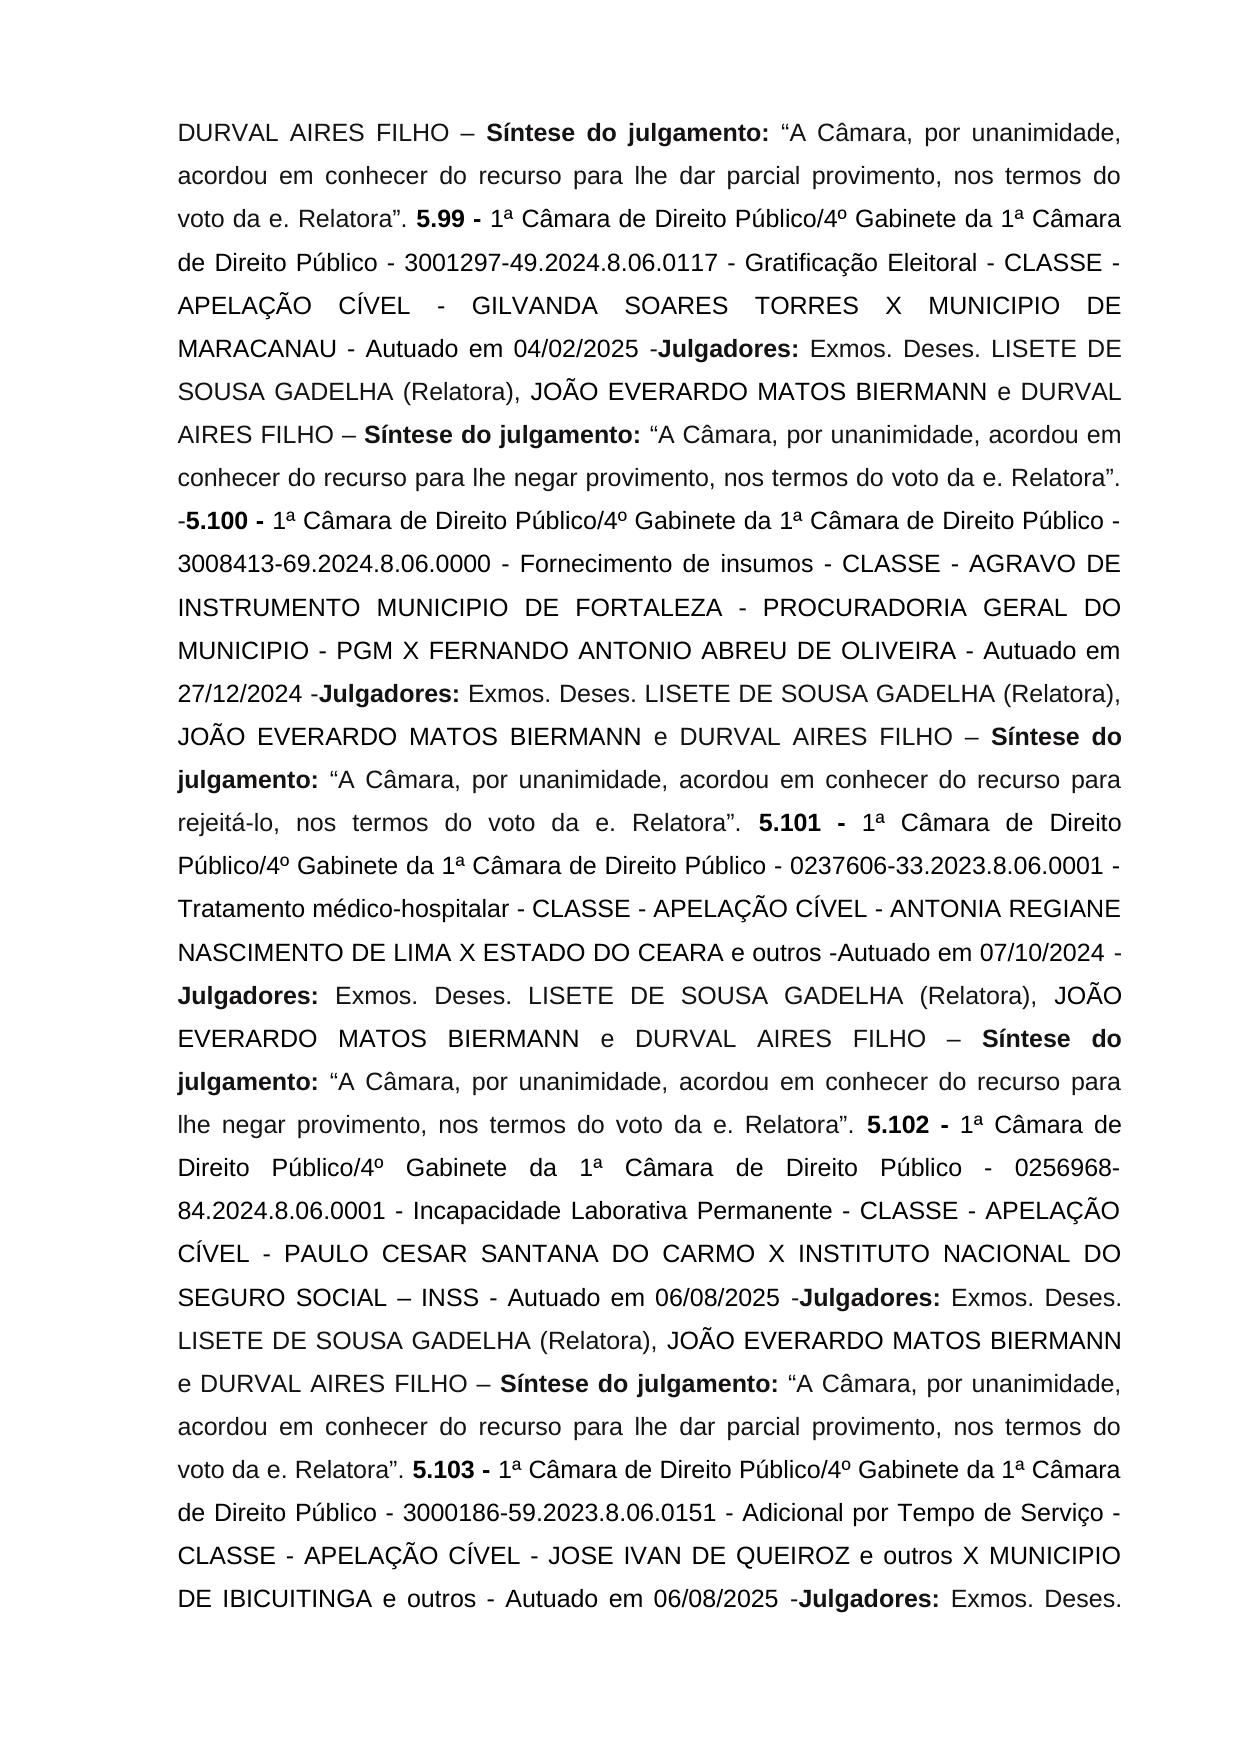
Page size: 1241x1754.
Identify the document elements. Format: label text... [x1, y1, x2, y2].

text DURVAL AIRES FILHO – Síntese do julgamento: “A Câmara, por unanimidade, acordou em conhecer do recurso para lhe dar parcial provimento, nos termos do voto da e. Relatora”. 5.99 - 1ª Câmara de Direito Público/4º Gabinete da 1ª Câmara de Direito Público - 3001297-49.2024.8.06.0117 - Gratificação Eleitoral - CLASSE - APELAÇÃO CÍVEL - GILVANDA SOARES TORRES X MUNICIPIO DE MARACANAU - Autuado em 04/02/2025 -Julgadores: Exmos. Deses. LISETE DE SOUSA GADELHA (Relatora), JOÃO EVERARDO MATOS BIERMANN e DURVAL AIRES FILHO – Síntese do julgamento: “A Câmara, por unanimidade, acordou em conhecer do recurso para lhe negar provimento, nos termos do voto da e. Relatora”. -5.100 - 1ª Câmara de Direito Público/4º Gabinete da 1ª Câmara de Direito Público - 3008413-69.2024.8.06.0000 - Fornecimento de insumos - CLASSE - AGRAVO DE INSTRUMENTO MUNICIPIO DE FORTALEZA - PROCURADORIA GERAL DO MUNICIPIO - PGM X FERNANDO ANTONIO ABREU DE OLIVEIRA - Autuado em 27/12/2024 -Julgadores: Exmos. Deses. LISETE DE SOUSA GADELHA (Relatora), JOÃO EVERARDO MATOS BIERMANN e DURVAL AIRES FILHO – Síntese do julgamento: “A Câmara, por unanimidade, acordou em conhecer do recurso para rejeitá-lo, nos termos do voto da e. Relatora”. 5.101 - 1ª Câmara de Direito Público/4º Gabinete da 1ª Câmara de Direito Público - 0237606-33.2023.8.06.0001 - Tratamento médico-hospitalar - CLASSE - APELAÇÃO CÍVEL - ANTONIA REGIANE NASCIMENTO DE LIMA X ESTADO DO CEARA e outros -Autuado em 07/10/2024 -Julgadores: Exmos. Deses. LISETE DE SOUSA GADELHA (Relatora), JOÃO EVERARDO MATOS BIERMANN e DURVAL AIRES FILHO – Síntese do julgamento: “A Câmara, por unanimidade, acordou em conhecer do recurso para lhe negar provimento, nos termos do voto da e. Relatora”. 5.102 - 1ª Câmara de Direito Público/4º Gabinete da 1ª Câmara de Direito Público - 0256968-84.2024.8.06.0001 - Incapacidade Laborativa Permanente - CLASSE - APELAÇÃO CÍVEL - PAULO CESAR SANTANA DO CARMO X INSTITUTO NACIONAL DO SEGURO SOCIAL – INSS - Autuado em 06/08/2025 -Julgadores: Exmos. Deses. LISETE DE SOUSA GADELHA (Relatora), JOÃO EVERARDO MATOS BIERMANN e DURVAL AIRES FILHO – Síntese do julgamento: “A Câmara, por unanimidade, acordou em conhecer do recurso para lhe dar parcial provimento, nos termos do voto da e. Relatora”. 5.103 - 1ª Câmara de Direito Público/4º Gabinete da 1ª Câmara de Direito Público - 3000186-59.2023.8.06.0151 - Adicional por Tempo de Serviço - CLASSE - APELAÇÃO CÍVEL - JOSE IVAN DE QUEIROZ e outros X MUNICIPIO DE IBICUITINGA e outros - Autuado em 06/08/2025 -Julgadores: Exmos. Deses. [177, 118, 1122, 1613]
